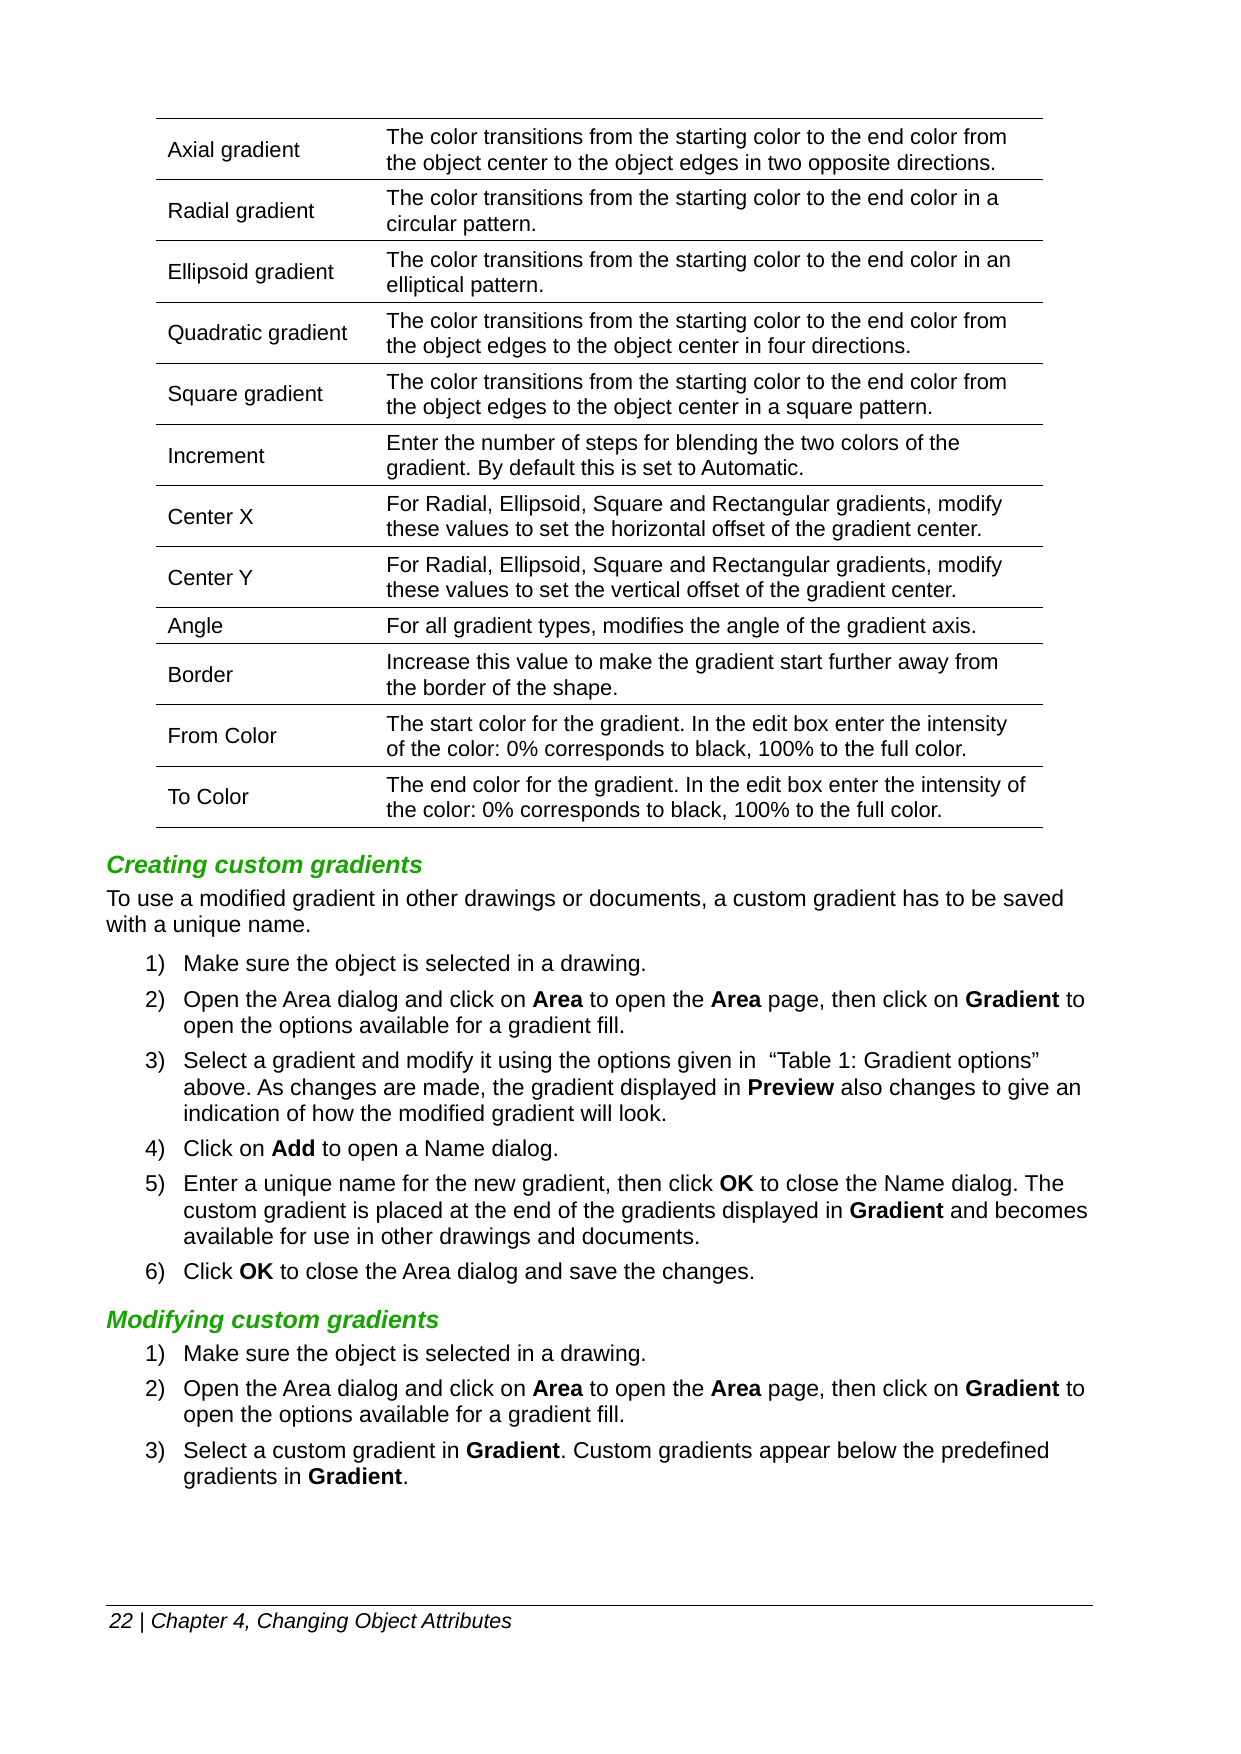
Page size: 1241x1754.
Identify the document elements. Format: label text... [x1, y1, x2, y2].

table_cell From Color [156, 705, 374, 766]
table_cell For all gradient types, modifies the angle of the gradient axis. [375, 608, 1043, 643]
list Click OK to close the Area dialog and save the changes. [165, 1258, 1093, 1284]
subtitle Creating custom gradients [106, 850, 1093, 879]
table_cell Border [156, 644, 374, 704]
table_cell The end color for the gradient. In the edit box enter the intensity of the color: 0% corresponds to black, 100% to the full color. [375, 767, 1043, 827]
list Select a gradient and modify it using the options given in “Table 1: Gradient options” above. As changes are made, the gradient displayed in Preview also changes to give an indication of how the modified gradient will look. [165, 1047, 1093, 1126]
table_cell Ellipsoid gradient [156, 241, 374, 302]
table_cell The color transitions from the starting color to the end color from the object edges to the object center in a square pattern. [375, 364, 1043, 424]
list Make sure the object is selected in a drawing. [165, 950, 1093, 977]
table_cell To Color [156, 767, 374, 827]
text To use a modified gradient in other drawings or documents, a custom gradient has to be saved with a unique name. [106, 885, 1093, 938]
table_cell For Radial, Ellipsoid, Square and Rectangular gradients, modify these values to set the horizontal offset of the gradient center. [375, 486, 1043, 546]
table_cell Increase this value to make the gradient start further away from the border of the shape. [375, 644, 1043, 704]
table_cell Quadratic gradient [156, 303, 374, 363]
list Click on Add to open a Name dialog. [165, 1135, 1093, 1161]
list Make sure the object is selected in a drawing. [165, 1340, 1093, 1366]
table_cell The color transitions from the starting color to the end color in a circular pattern. [375, 180, 1043, 240]
list Enter a unique name for the new gradient, then click OK to close the Name dialog. The custom gradient is placed at the end of the gradients displayed in Gradient and becomes available for use in other drawings and documents. [165, 1170, 1093, 1249]
table_cell Axial gradient [156, 119, 374, 179]
table_cell Increment [156, 425, 374, 485]
table_cell The color transitions from the starting color to the end color from the object edges to the object center in four directions. [375, 303, 1043, 363]
table_cell Square gradient [156, 364, 374, 424]
list Select a custom gradient in Gradient. Custom gradients appear below the predefined gradients in Gradient. [165, 1437, 1093, 1489]
table_cell Angle [156, 608, 374, 643]
table_cell Center Y [156, 547, 374, 607]
table_cell Enter the number of steps for blending the two colors of the gradient. By default this is set to Automatic. [375, 425, 1043, 485]
subtitle Modifying custom gradients [106, 1305, 1093, 1334]
table_cell The color transitions from the starting color to the end color in an elliptical pattern. [375, 241, 1043, 302]
list Open the Area dialog and click on Area to open the Area page, then click on Gradient to open the options available for a gradient fill. [165, 1375, 1093, 1428]
table_cell For Radial, Ellipsoid, Square and Rectangular gradients, modify these values to set the vertical offset of the gradient center. [375, 547, 1043, 607]
table_cell Radial gradient [156, 180, 374, 240]
table_cell Center X [156, 486, 374, 546]
list Open the Area dialog and click on Area to open the Area page, then click on Gradient to open the options available for a gradient fill. [165, 986, 1093, 1038]
table_cell The start color for the gradient. In the edit box enter the intensity of the color: 0% corresponds to black, 100% to the full color. [375, 705, 1043, 766]
table_cell The color transitions from the starting color to the end color from the object center to the object edges in two opposite directions. [375, 119, 1043, 179]
